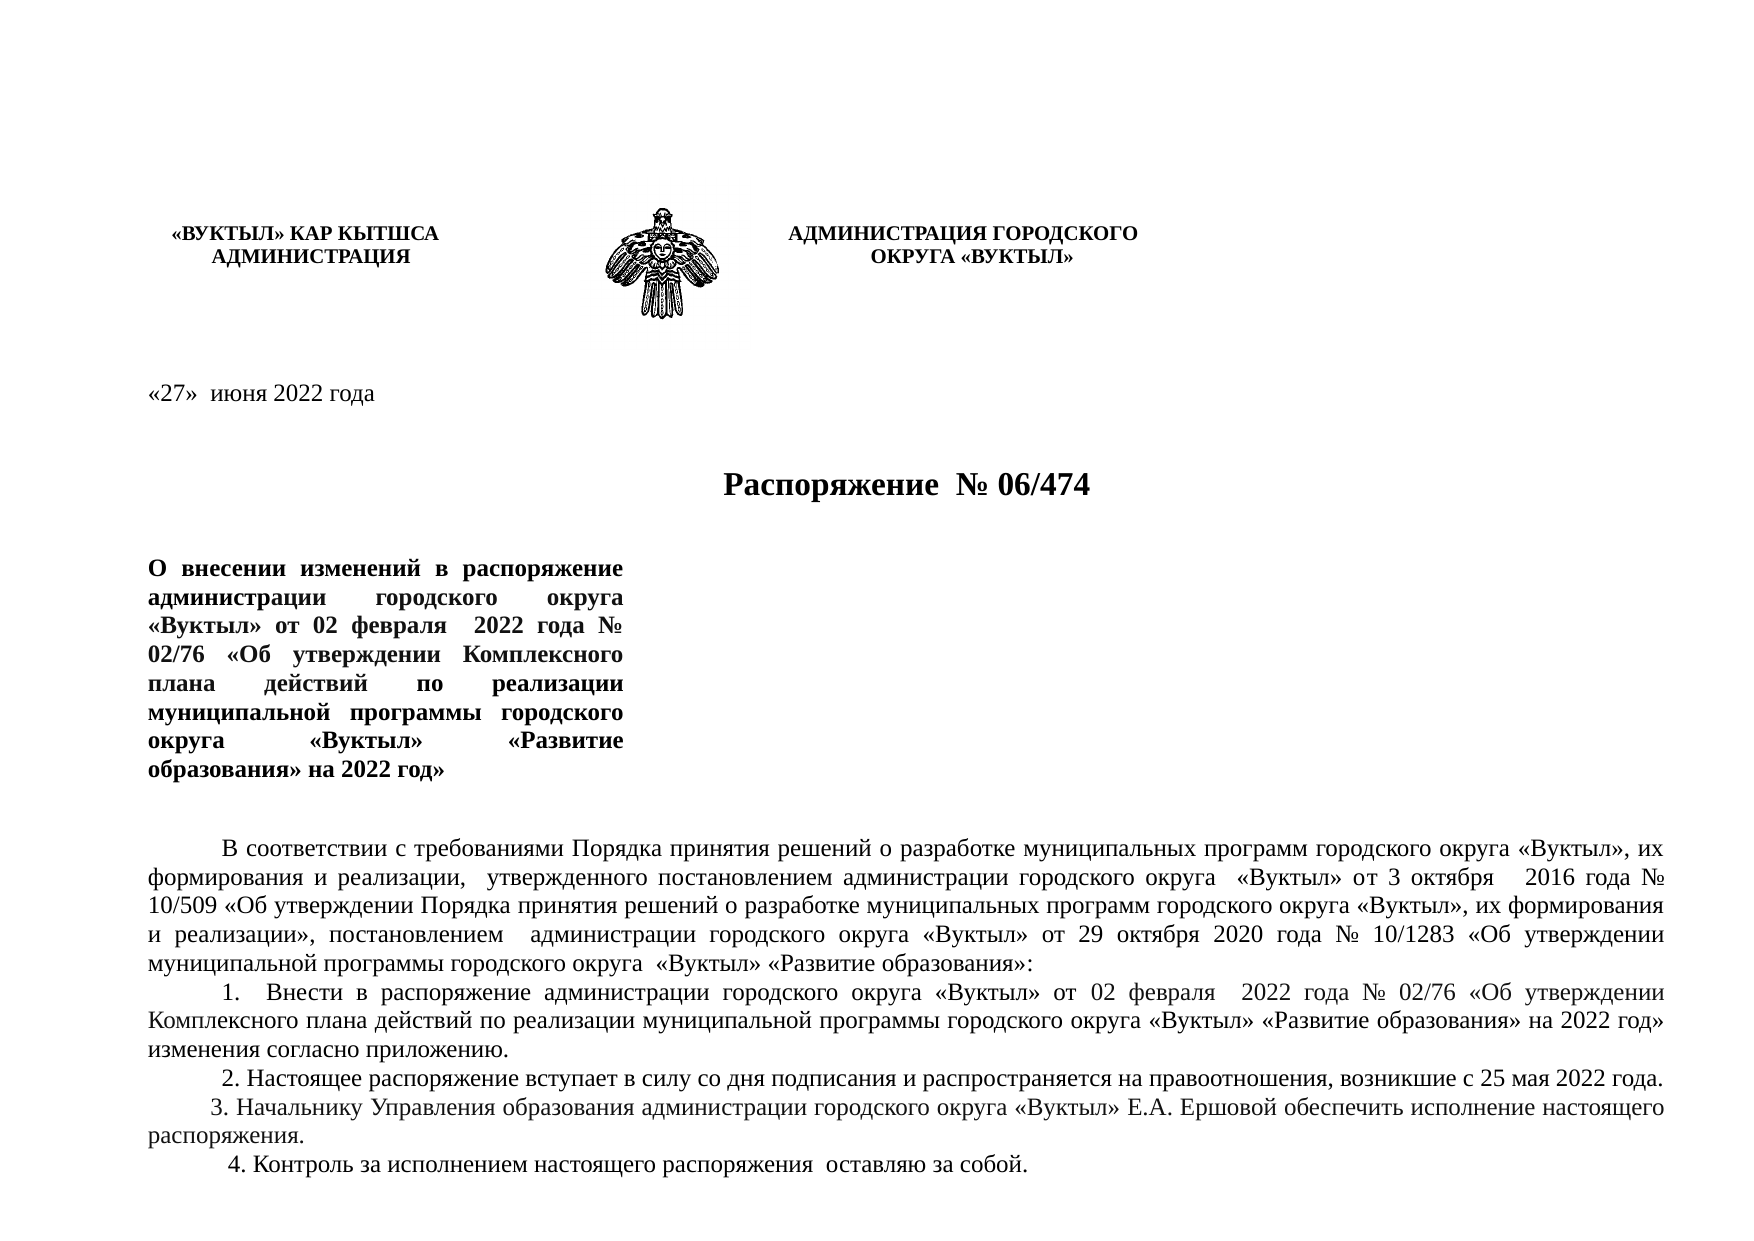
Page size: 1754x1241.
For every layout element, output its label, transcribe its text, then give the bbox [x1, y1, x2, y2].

text 3. Начальнику Управления образования администрации городского округа «Вуктыл» Е.А. Ершовой обеспечить исполнение настоящего распоряжения. [148, 1092, 1665, 1149]
text 1. Внести в распоряжение администрации городского округа «Вуктыл» от 02 февраля 2022 года № 02/76 «Об утверждении Комплексного плана действий по реализации муниципальной программы городского округа «Вуктыл» «Развитие образования» на 2022 год» изменения согласно приложению. [148, 977, 1665, 1063]
text «27» июня 2022 года [148, 378, 1665, 407]
table_header «ВУКТЫЛ» КАР КЫТШСА АДМИНИСТРАЦИЯ [136, 177, 568, 349]
table_header [568, 177, 579, 349]
text Распоряжение № 06/474 [148, 464, 1665, 503]
text В соответствии с требованиями Порядка принятия решений о разработке муниципальных программ городского округа «Вуктыл», их формирования и реализации, утвержденного постановлением администрации городского округа «Вуктыл» от 3 октября 2016 года № 10/509 «Об утверждении Порядка принятия решений о разработке муниципальных программ городского округа «Вуктыл», их формирования и реализации», постановлением администрации городского округа «Вуктыл» от 29 октября 2020 года № 10/1283 «Об утверждении муниципальной программы городского округа «Вуктыл» «Развитие образования»: [148, 833, 1665, 977]
picture [579, 177, 751, 350]
table_header АДМИНИСТРАЦИЯ ГОРОДСКОГО ОКРУГА «ВУКТЫЛ» [764, 177, 1244, 349]
text 2. Настоящее распоряжение вступает в силу со дня подписания и распространяется на правоотношения, возникшие с 25 мая 2022 года. [148, 1063, 1665, 1092]
table_header [751, 177, 764, 349]
table_header О внесении изменений в распоряжение администрации городского округа «Вуктыл» от 02 февраля 2022 года № 02/76 «Об утверждении Комплексного плана действий по реализации муниципальной программы городского округа «Вуктыл» «Развитие образования» на 2022 год» [136, 553, 635, 833]
text 4. Контроль за исполнением настоящего распоряжения оставляю за собой. [148, 1149, 1665, 1178]
